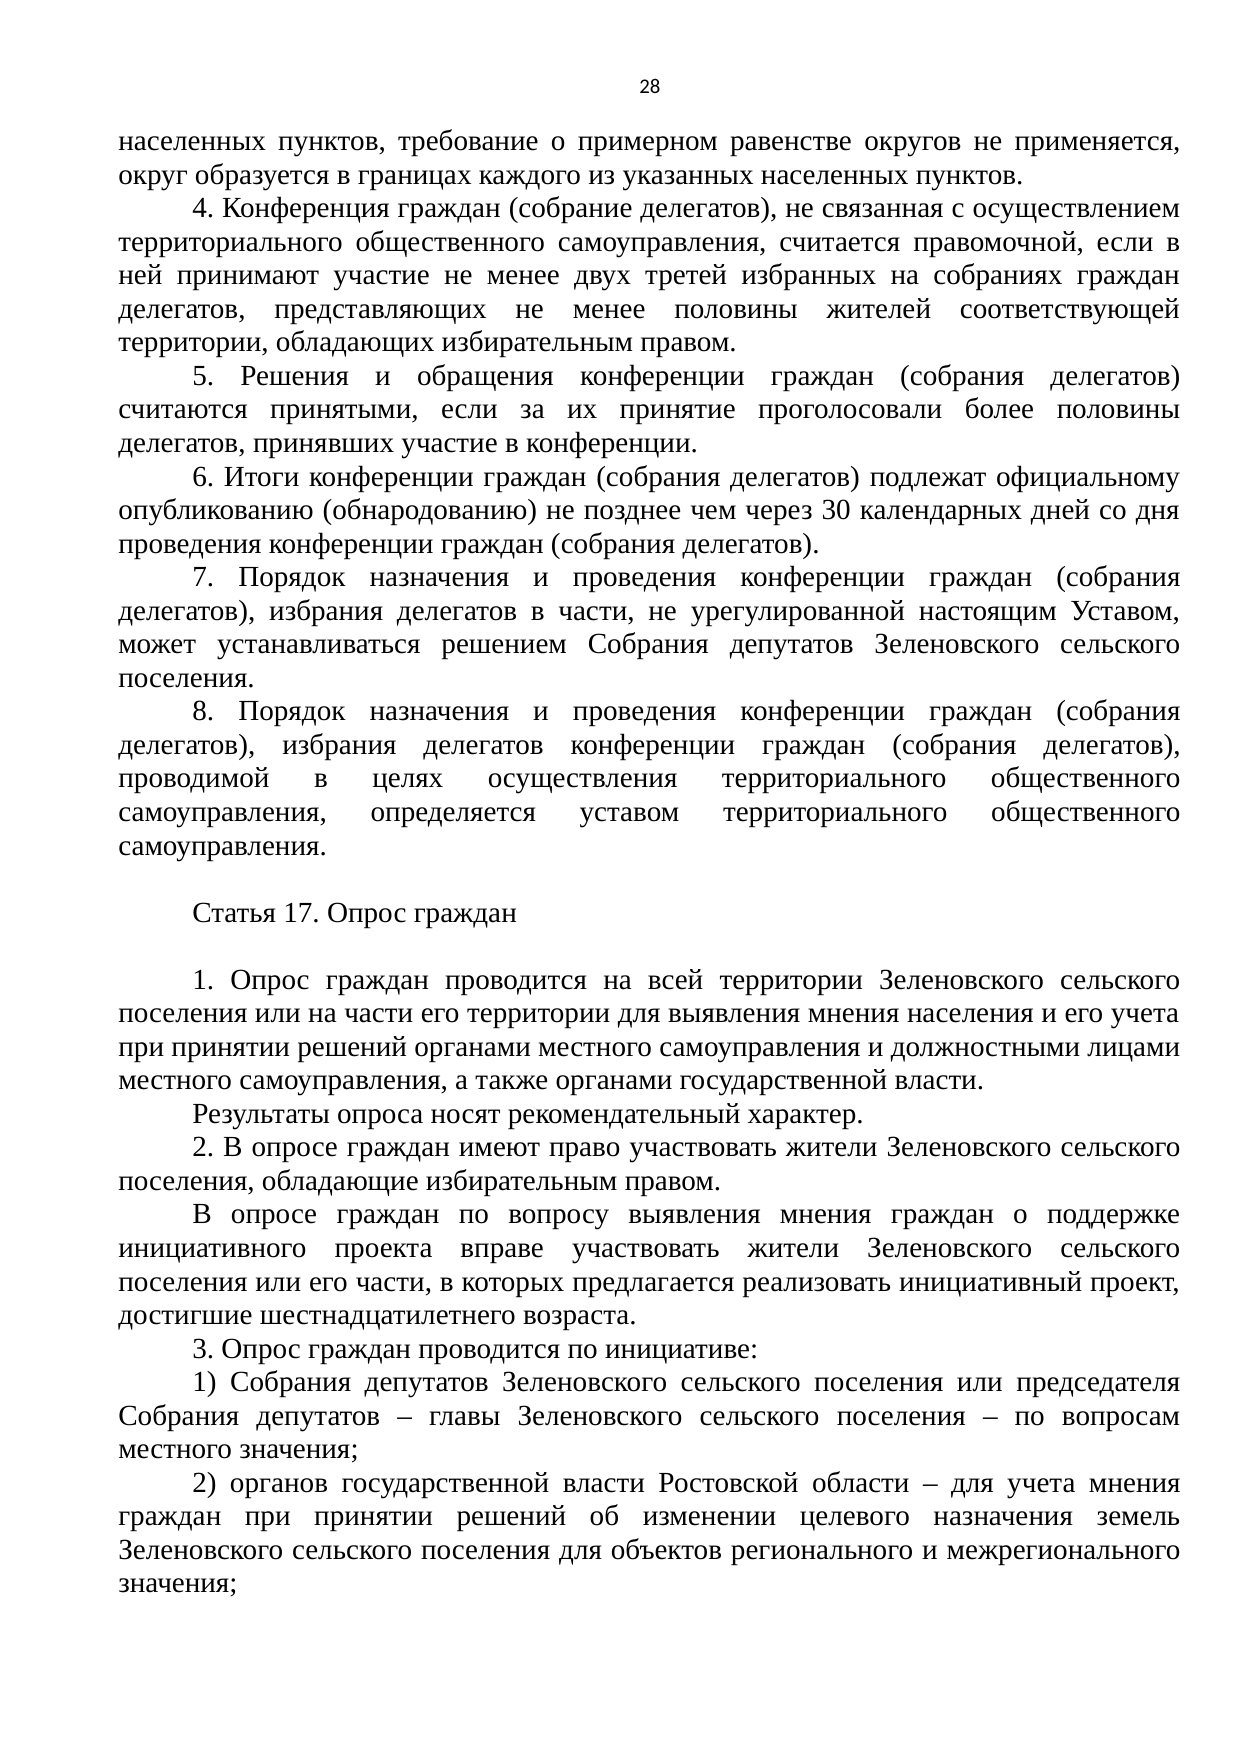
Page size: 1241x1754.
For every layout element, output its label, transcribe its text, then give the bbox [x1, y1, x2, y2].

text 2) органов государственной власти Ростовской области – для учета мнения граждан при принятии решений об изменении целевого назначения земель Зеленовского сельского поселения для объектов регионального и межрегионального значения; [118, 1465, 1181, 1599]
text 5. Решения и обращения конференции граждан (собрания делегатов) считаются принятыми, если за их принятие проголосовали более половины делегатов, принявших участие в конференции. [118, 358, 1181, 459]
text 1) Собрания депутатов Зеленовского сельского поселения или председателя Собрания депутатов – главы Зеленовского сельского поселения – по вопросам местного значения; [118, 1364, 1181, 1465]
text 6. Итоги конференции граждан (собрания делегатов) подлежат официальному опубликованию (обнародованию) не позднее чем через 30 календарных дней со дня проведения конференции граждан (собрания делегатов). [118, 459, 1181, 559]
text 7. Порядок назначения и проведения конференции граждан (собрания делегатов), избрания делегатов в части, не урегулированной настоящим Уставом, может устанавливаться решением Собрания депутатов Зеленовского сельского поселения. [118, 559, 1181, 693]
text Статья 17. Опрос граждан [118, 895, 1181, 928]
text Результаты опроса носят рекомендательный характер. [118, 1096, 1181, 1129]
text 1. Опрос граждан проводится на всей территории Зеленовского сельского поселения или на части его территории для выявления мнения населения и его учета при принятии решений органами местного самоуправления и должностными лицами местного самоуправления, а также органами государственной власти. [118, 962, 1181, 1096]
text В опросе граждан по вопросу выявления мнения граждан о поддержке инициативного проекта вправе участвовать жители Зеленовского сельского поселения или его части, в которых предлагается реализовать инициативный проект, достигшие шестнадцатилетнего возраста. [118, 1197, 1181, 1331]
text 4. Конференция граждан (собрание делегатов), не связанная с осуществлением территориального общественного самоуправления, считается правомочной, если в ней принимают участие не менее двух третей избранных на собраниях граждан делегатов, представляющих не менее половины жителей соответствующей территории, обладающих избирательным правом. [118, 190, 1181, 358]
text 8. Порядок назначения и проведения конференции граждан (собрания делегатов), избрания делегатов конференции граждан (собрания делегатов), проводимой в целях осуществления территориального общественного самоуправления, определяется уставом территориального общественного самоуправления. [118, 693, 1181, 861]
text населенных пунктов, требование о примерном равенстве округов не применяется, округ образуется в границах каждого из указанных населенных пунктов. [118, 123, 1181, 190]
text 3. Опрос граждан проводится по инициативе: [118, 1331, 1181, 1364]
text 2. В опросе граждан имеют право участвовать жители Зеленовского сельского поселения, обладающие избирательным правом. [118, 1129, 1181, 1197]
